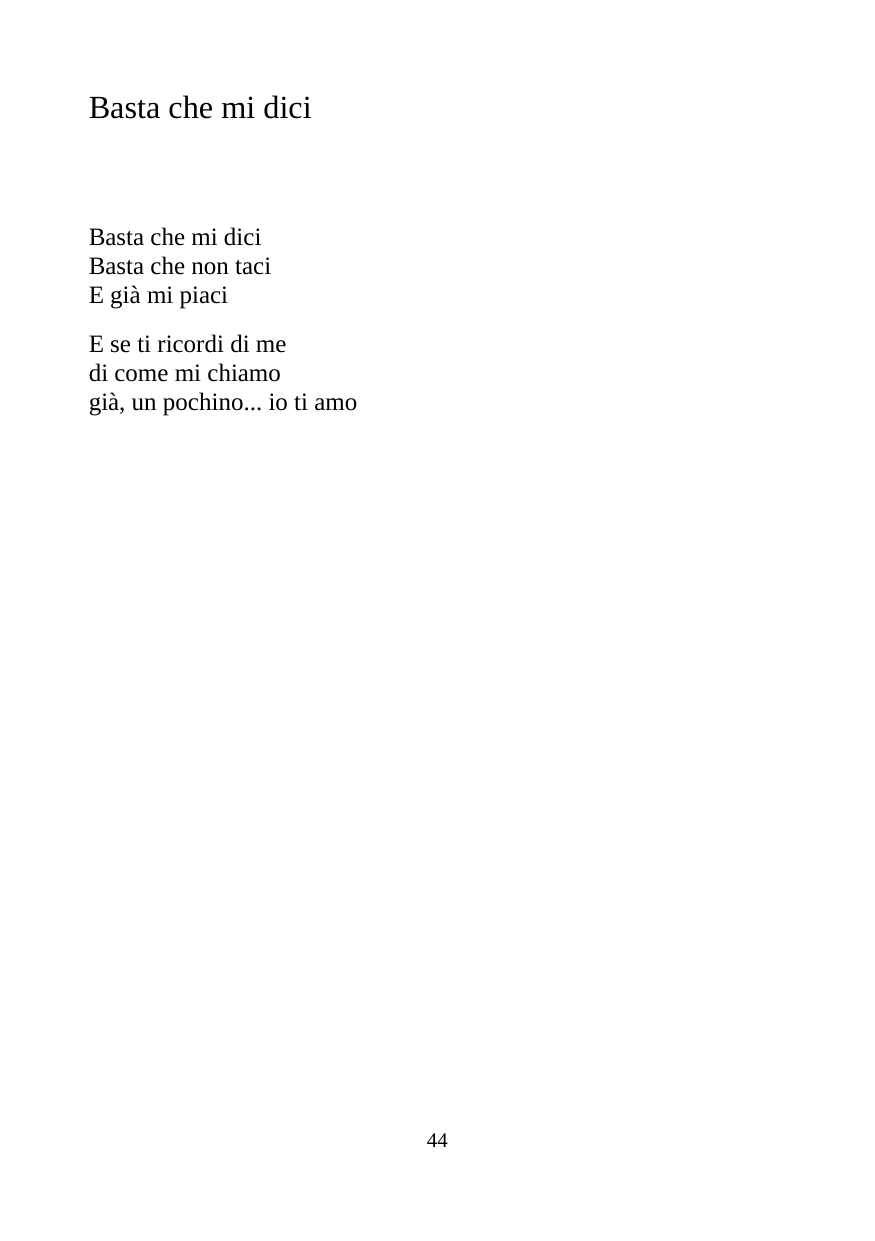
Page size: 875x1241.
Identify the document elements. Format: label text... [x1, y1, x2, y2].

text Basta che mi dici [88, 88, 786, 126]
text E se ti ricordi di me di come mi chiamo già, un pochino... io ti amo [88, 329, 786, 416]
text Basta che mi dici Basta che non taci E già mi piaci [88, 136, 786, 308]
